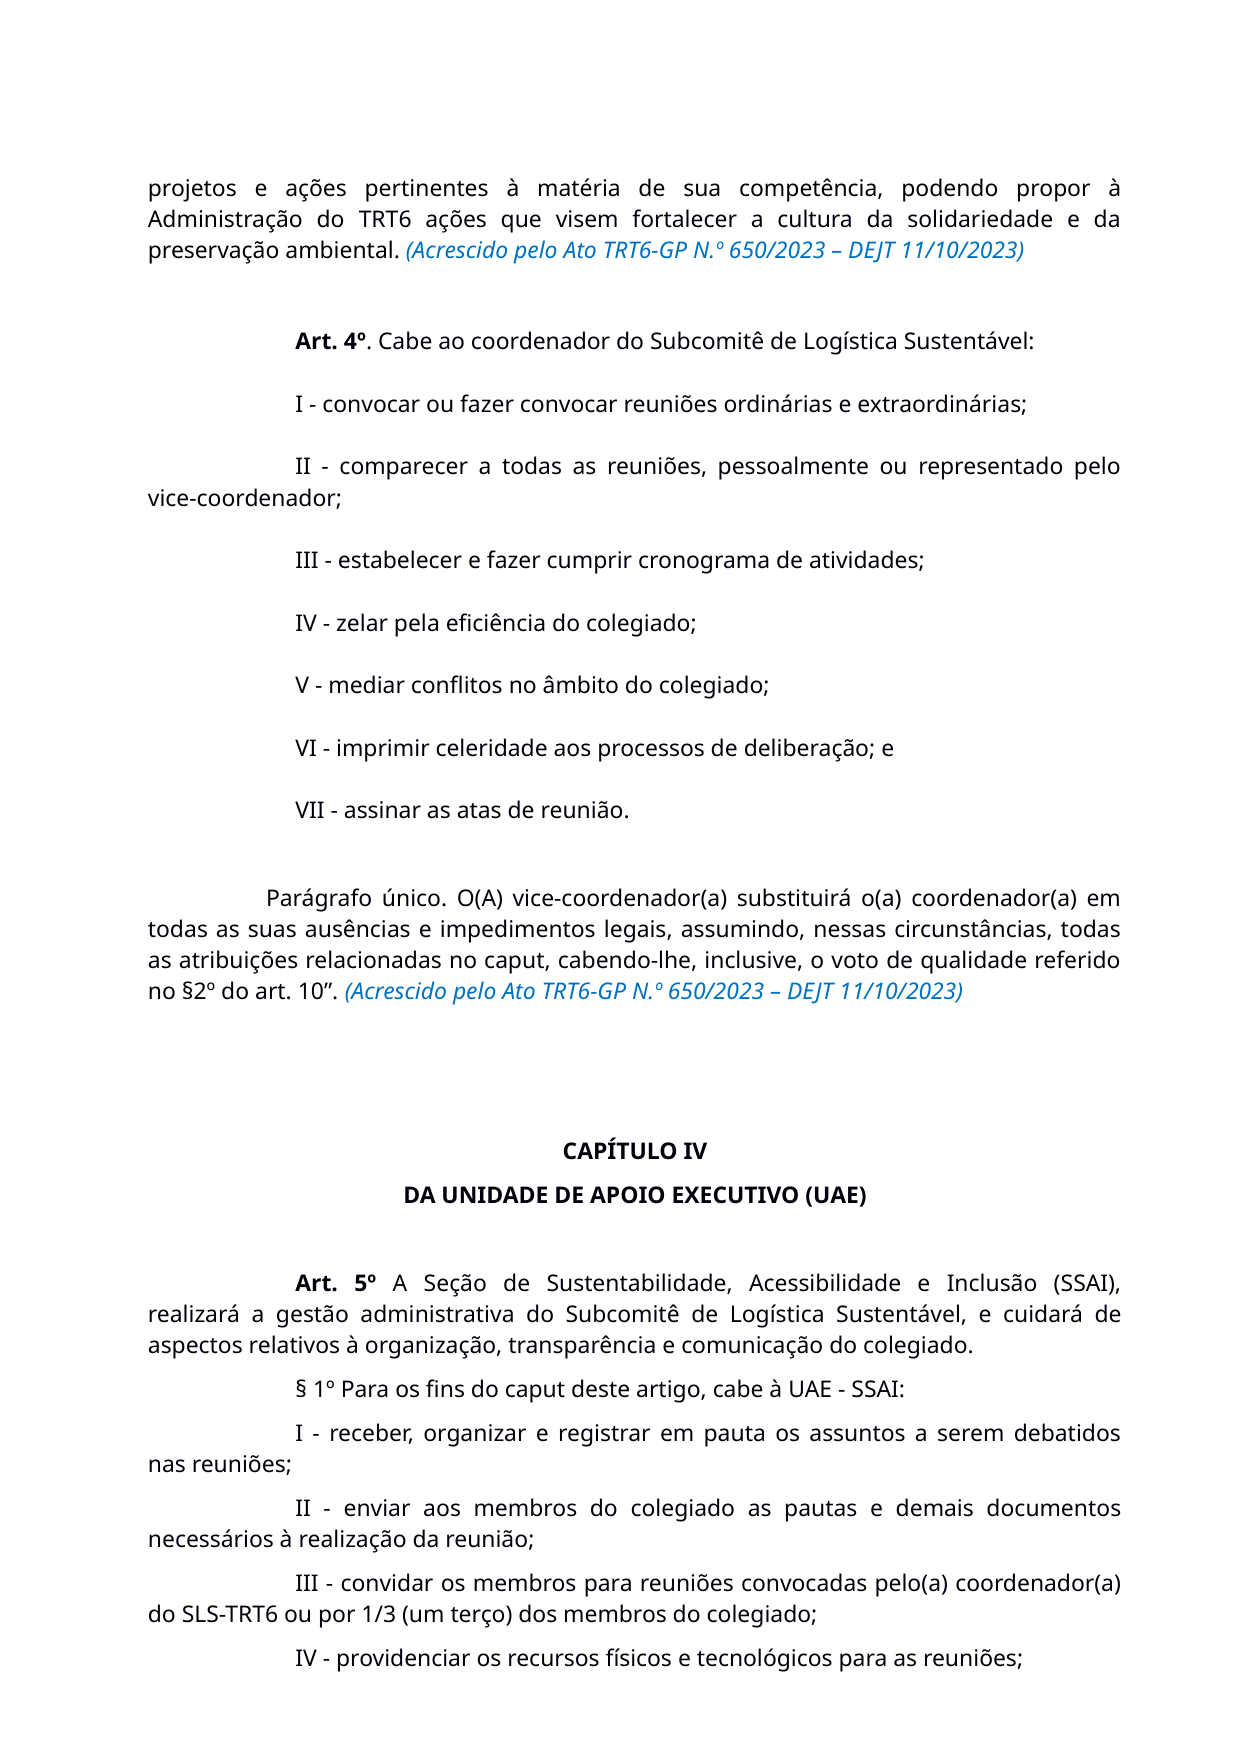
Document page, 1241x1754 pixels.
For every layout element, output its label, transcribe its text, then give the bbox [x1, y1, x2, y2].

text III - estabelecer e fazer cumprir cronograma de atividades; [148, 544, 1122, 575]
text II - comparecer a todas as reuniões, pessoalmente ou representado pelo vice-coordenador; [148, 450, 1122, 513]
text I - receber, organizar e registrar em pauta os assuntos a serem debatidos nas reuniões; [148, 1417, 1122, 1479]
text V - mediar conflitos no âmbito do colegiado; [148, 669, 1122, 700]
text CAPÍTULO IV [148, 1135, 1122, 1167]
text Art. 5º A Seção de Sustentabilidade, Acessibilidade e Inclusão (SSAI), realizará a gestão administrativa do Subcomitê de Logística Sustentável, e cuidará de aspectos relativos à organização, transparência e comunicação do colegiado. [148, 1267, 1122, 1360]
text projetos e ações pertinentes à matéria de sua competência, podendo propor à Administração do TRT6 ações que visem fortalecer a cultura da solidariedade e da preservação ambiental. (Acrescido pelo Ato TRT6-GP N.º 650/2023 – DEJT 11/10/2023) [148, 172, 1122, 265]
text Parágrafo único. O(A) vice-coordenador(a) substituirá o(a) coordenador(a) em todas as suas ausências e impedimentos legais, assumindo, nessas circunstâncias, todas as atribuições relacionadas no caput, cabendo-lhe, inclusive, o voto de qualidade referido no §2º do art. 10”. (Acrescido pelo Ato TRT6-GP N.º 650/2023 – DEJT 11/10/2023) [148, 882, 1122, 1007]
text Art. 4º. Cabe ao coordenador do Subcomitê de Logística Sustentável: [148, 325, 1122, 357]
text VII - assinar as atas de reunião. [148, 794, 1122, 825]
text I - convocar ou fazer convocar reuniões ordinárias e extraordinárias; [148, 388, 1122, 419]
text III - convidar os membros para reuniões convocadas pelo(a) coordenador(a) do SLS-TRT6 ou por 1/3 (um terço) dos membros do colegiado; [148, 1567, 1122, 1629]
text VI - imprimir celeridade aos processos de deliberação; e [148, 732, 1122, 763]
text DA UNIDADE DE APOIO EXECUTIVO (UAE) [148, 1179, 1122, 1210]
text IV - providenciar os recursos físicos e tecnológicos para as reuniões; [148, 1642, 1122, 1673]
text § 1º Para os fins do caput deste artigo, cabe à UAE - SSAI: [148, 1373, 1122, 1404]
text IV - zelar pela eficiência do colegiado; [148, 607, 1122, 638]
text II - enviar aos membros do colegiado as pautas e demais documentos necessários à realização da reunião; [148, 1492, 1122, 1554]
